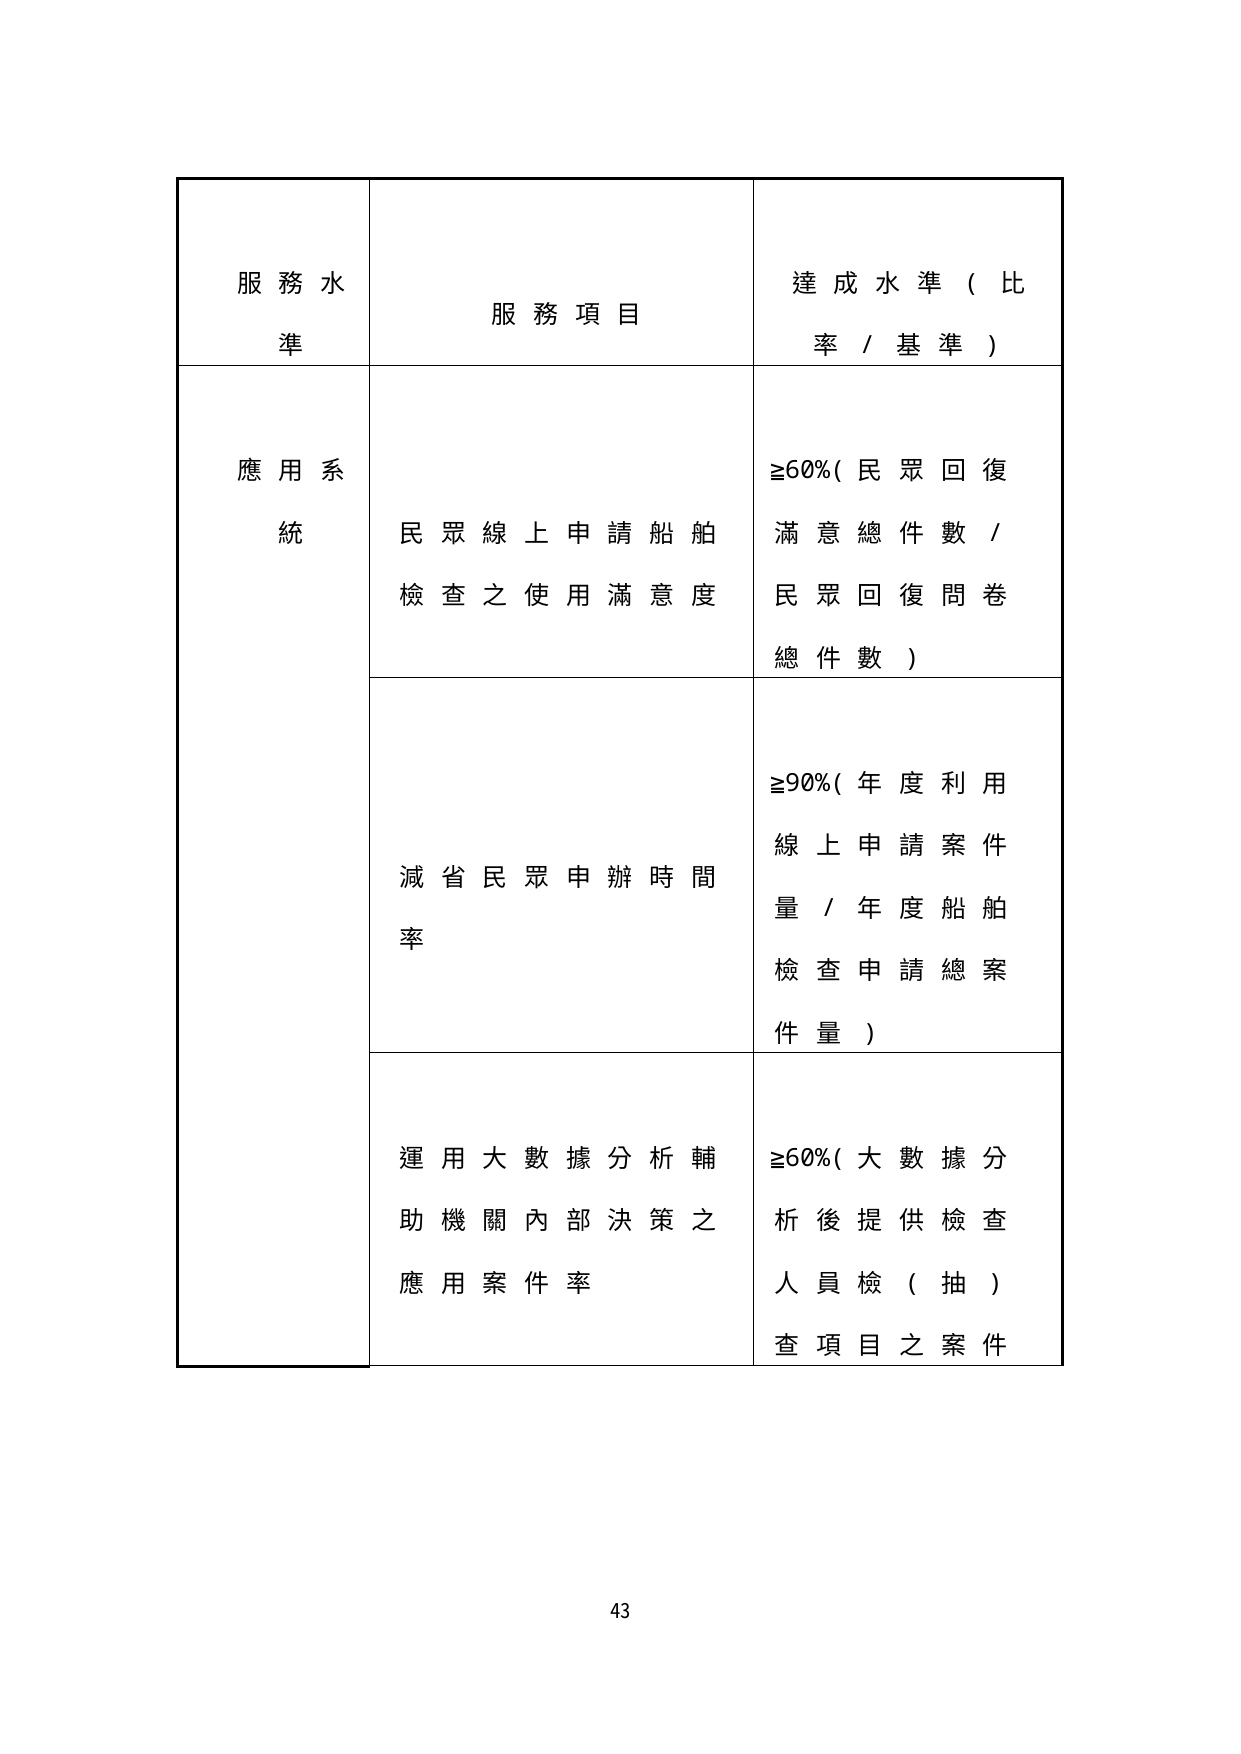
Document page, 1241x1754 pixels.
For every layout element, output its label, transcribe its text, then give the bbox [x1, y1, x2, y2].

table_header 服務項目 [370, 180, 753, 365]
table_cell 應用系統 [179, 366, 369, 1365]
table_header 服務水準 [179, 180, 369, 365]
table_cell 民眾線上申請船舶檢查之使用滿意度 [370, 366, 753, 677]
table_cell ≧90%(年度利用線上申請案件量/年度船舶檢查申請總案件量) [754, 678, 1061, 1052]
table_cell ≧60%(民眾回復滿意總件數/民眾回復問卷總件數) [754, 366, 1061, 677]
table_header 達成水準(比率/基準) [754, 180, 1061, 365]
table_cell 運用大數據分析輔助機關內部決策之應用案件率 [370, 1053, 753, 1365]
table_cell ≧60%(大數據分析後提供檢查人員檢(抽)查項目之案件 [754, 1053, 1061, 1365]
table_cell 減省民眾申辦時間率 [370, 678, 753, 1052]
